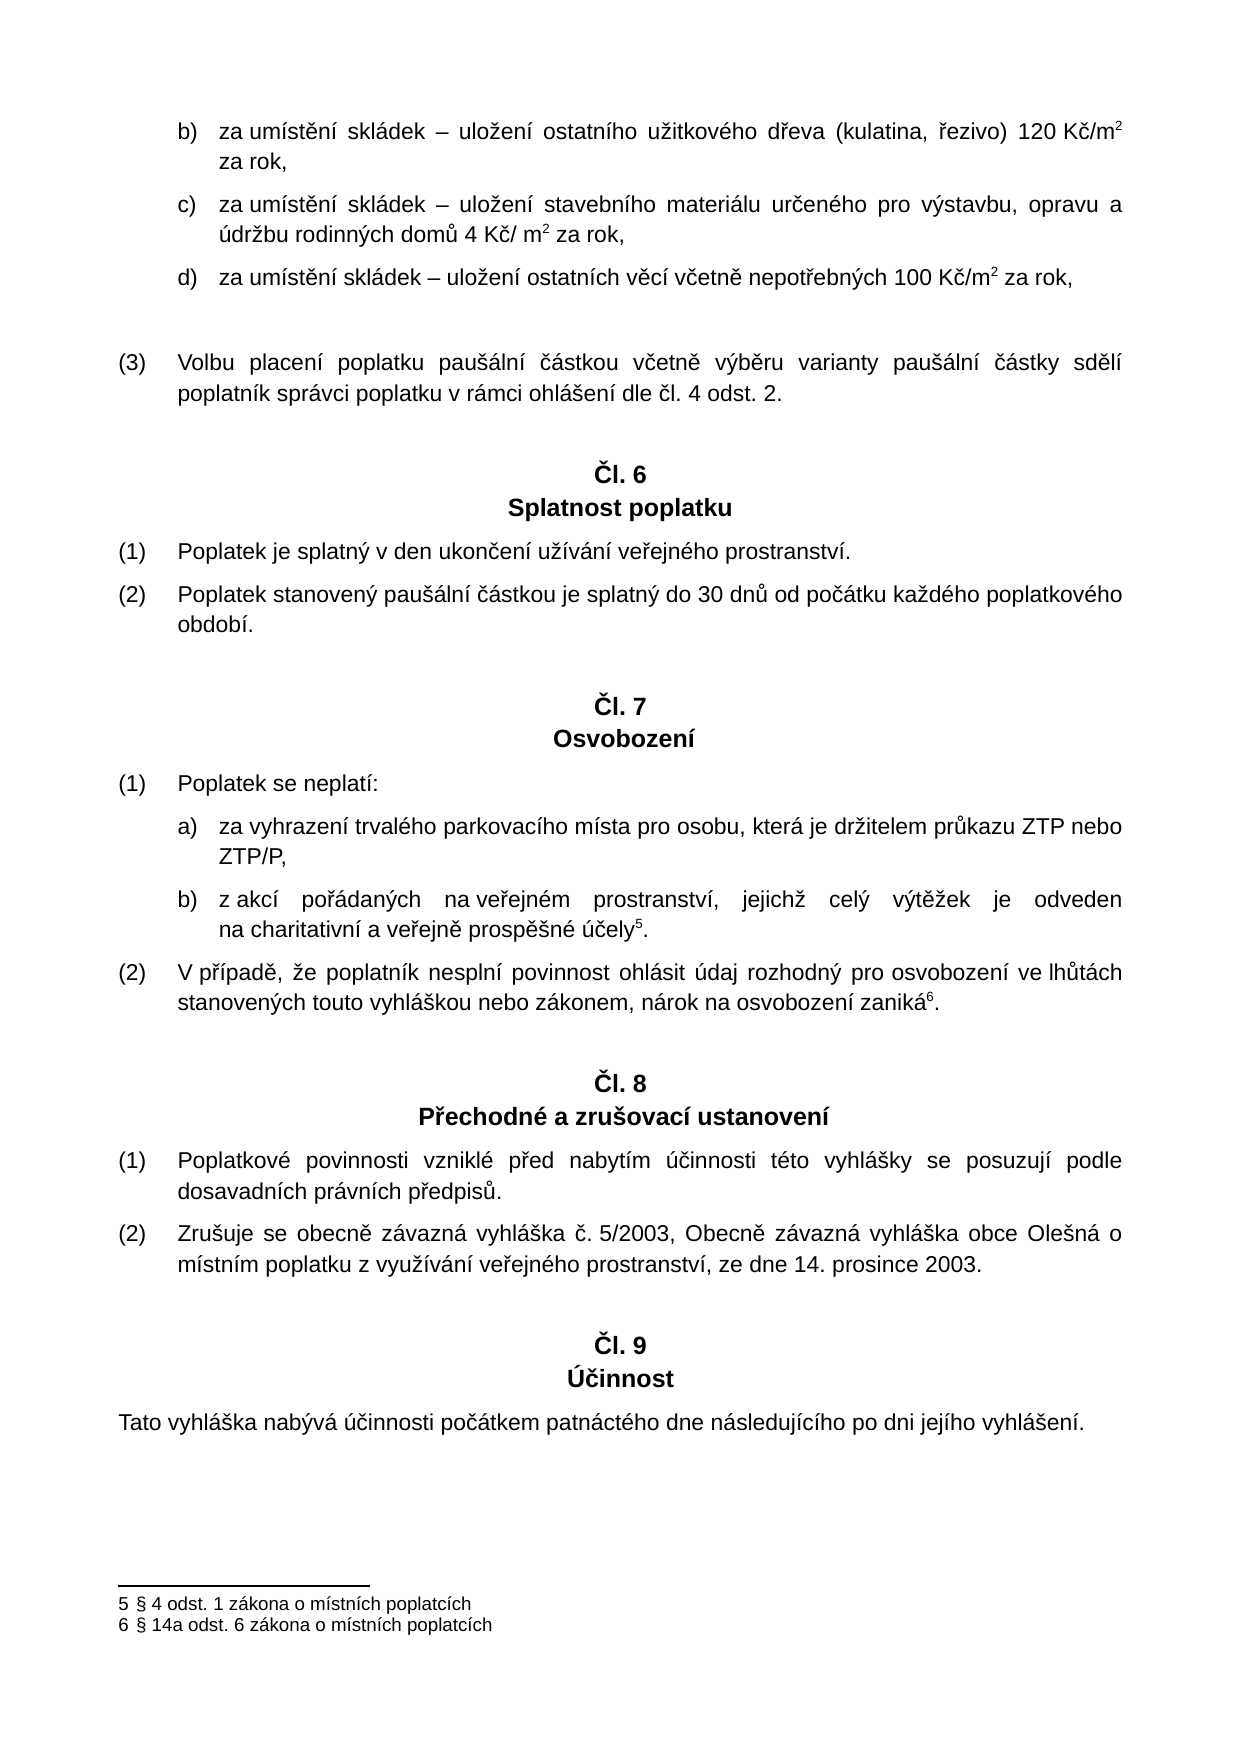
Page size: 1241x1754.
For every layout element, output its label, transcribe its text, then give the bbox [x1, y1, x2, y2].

list za vyhrazení trvalého parkovacího místa pro osobu, která je držitelem průkazu ZTP nebo ZTP/P, [177, 813, 1122, 869]
subtitle Čl. 6 Splatnost poplatku [118, 460, 1122, 522]
text Tato vyhláška nabývá účinnosti počátkem patnáctého dne následujícího po dni jejího vyhlášení. [118, 1409, 1122, 1436]
list Poplatkové povinnosti vzniklé před nabytím účinnosti této vyhlášky se posuzují podle dosavadních právních předpisů. [118, 1147, 1122, 1204]
subtitle Čl. 9 Účinnost [118, 1331, 1122, 1393]
subtitle Čl. 7 Osvobození [118, 691, 1122, 753]
list Poplatek se neplatí: [118, 770, 1122, 796]
list za umístění skládek – uložení ostatního užitkového dřeva (kulatina, řezivo) 120 Kč/m2 za rok, [177, 118, 1122, 175]
subtitle Čl. 8 Přechodné a zrušovací ustanovení [118, 1069, 1122, 1131]
list za umístění skládek – uložení ostatních věcí včetně nepotřebných 100 Kč/m2 za rok, [177, 264, 1122, 290]
list V případě, že poplatník nesplní povinnost ohlásit údaj rozhodný pro osvobození ve lhůtách stanovených touto vyhláškou nebo zákonem, nárok na osvobození zaniká. [118, 958, 1122, 1015]
list Poplatek stanovený paušální částkou je splatný do 30 dnů od počátku každého poplatkového období. [118, 581, 1122, 638]
list § 14a odst. 6 zákona o místních poplatcích [118, 1614, 1122, 1635]
list § 4 odst. 1 zákona o místních poplatcích [118, 1592, 1122, 1614]
list za umístění skládek – uložení stavebního materiálu určeného pro výstavbu, opravu a údržbu rodinných domů 4 Kč/ m2 za rok, [177, 191, 1122, 248]
list Volbu placení poplatku paušální částkou včetně výběru varianty paušální částky sdělí poplatník správci poplatku v rámci ohlášení dle čl. 4 odst. 2. [118, 349, 1122, 406]
list Zrušuje se obecně závazná vyhláška č. 5/2003, Obecně závazná vyhláška obce Olešná o místním poplatku z využívání veřejného prostranství, ze dne 14. prosince 2003. [118, 1220, 1122, 1277]
list Poplatek je splatný v den ukončení užívání veřejného prostranství. [118, 538, 1122, 565]
list z akcí pořádaných na veřejném prostranství, jejichž celý výtěžek je odveden na charitativní a veřejně prospěšné účely. [177, 886, 1122, 942]
